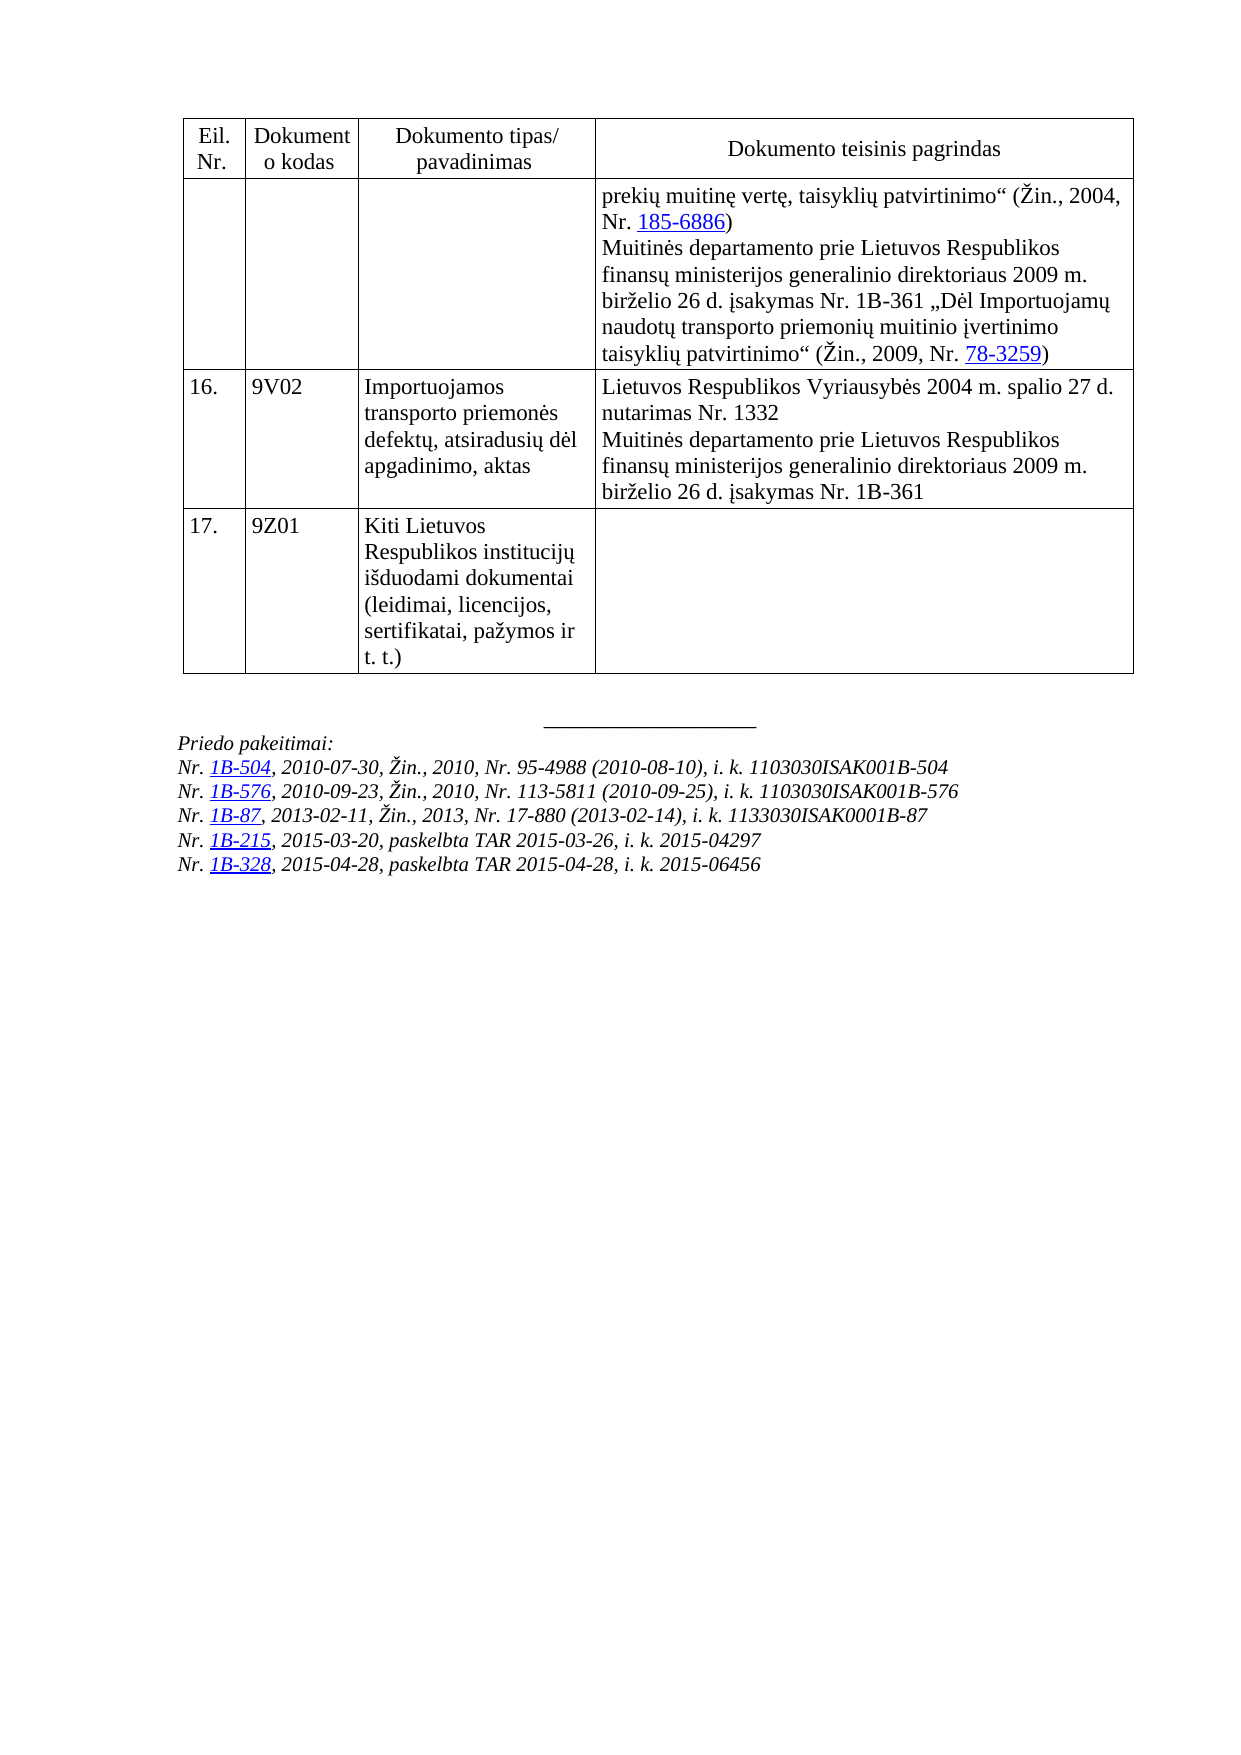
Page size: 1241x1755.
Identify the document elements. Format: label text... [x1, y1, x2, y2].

table_cell [596, 509, 1133, 673]
text Nr. 1B-504, 2010-07-30, Žin., 2010, Nr. 95-4988 (2010-08-10), i. k. 1103030ISAK001B-504 [177, 755, 1122, 779]
table_cell Importuojamos transporto priemonės defektų, atsiradusių dėl apgadinimo, aktas [359, 370, 595, 508]
table_header Dokumento tipas/ pavadinimas [359, 119, 595, 178]
table_header Dokumento kodas [246, 119, 358, 178]
table_header Dokumento teisinis pagrindas [596, 119, 1133, 178]
table_cell [359, 179, 595, 369]
text Nr. 1B-576, 2010-09-23, Žin., 2010, Nr. 113-5811 (2010-09-25), i. k. 1103030ISAK001B-576 [177, 779, 1122, 803]
text Priedo pakeitimai: [177, 731, 1122, 755]
table_cell Lietuvos Respublikos Vyriausybės 2004 m. spalio 27 d. nutarimas Nr. 1332 Muitinės departamento prie Lietuvos Respublikos finansų ministerijos generalinio direktoriaus 2009 m. birželio 26 d. įsakymas Nr. 1B-361 [596, 370, 1133, 508]
table_cell 17. [184, 509, 245, 673]
table_cell 16. [184, 370, 245, 508]
table_cell Kiti Lietuvos Respublikos institucijų išduodami dokumentai (leidimai, licencijos, sertifikatai, pažymos ir t. t.) [359, 509, 595, 673]
text Nr. 1B-215, 2015-03-20, paskelbta TAR 2015-03-26, i. k. 2015-04297 [177, 827, 1122, 852]
table_cell [184, 179, 245, 369]
table_header Eil. Nr. [184, 119, 245, 178]
text Nr. 1B-328, 2015-04-28, paskelbta TAR 2015-04-28, i. k. 2015-06456 [177, 852, 1122, 876]
table_cell [246, 179, 358, 369]
table_cell 9Z01 [246, 509, 358, 673]
text _________________ [177, 702, 1122, 731]
table_cell 9V02 [246, 370, 358, 508]
text Nr. 1B-87, 2013-02-11, Žin., 2013, Nr. 17-880 (2013-02-14), i. k. 1133030ISAK0001B-87 [177, 803, 1122, 827]
table_cell prekių muitinę vertę, taisyklių patvirtinimo“ (Žin., 2004, Nr. 185-6886) Muitinės departamento prie Lietuvos Respublikos finansų ministerijos generalinio direktoriaus 2009 m. birželio 26 d. įsakymas Nr. 1B-361 „Dėl Importuojamų naudotų transporto priemonių muitinio įvertinimo taisyklių patvirtinimo“ (Žin., 2009, Nr. 78-3259) [596, 179, 1133, 369]
